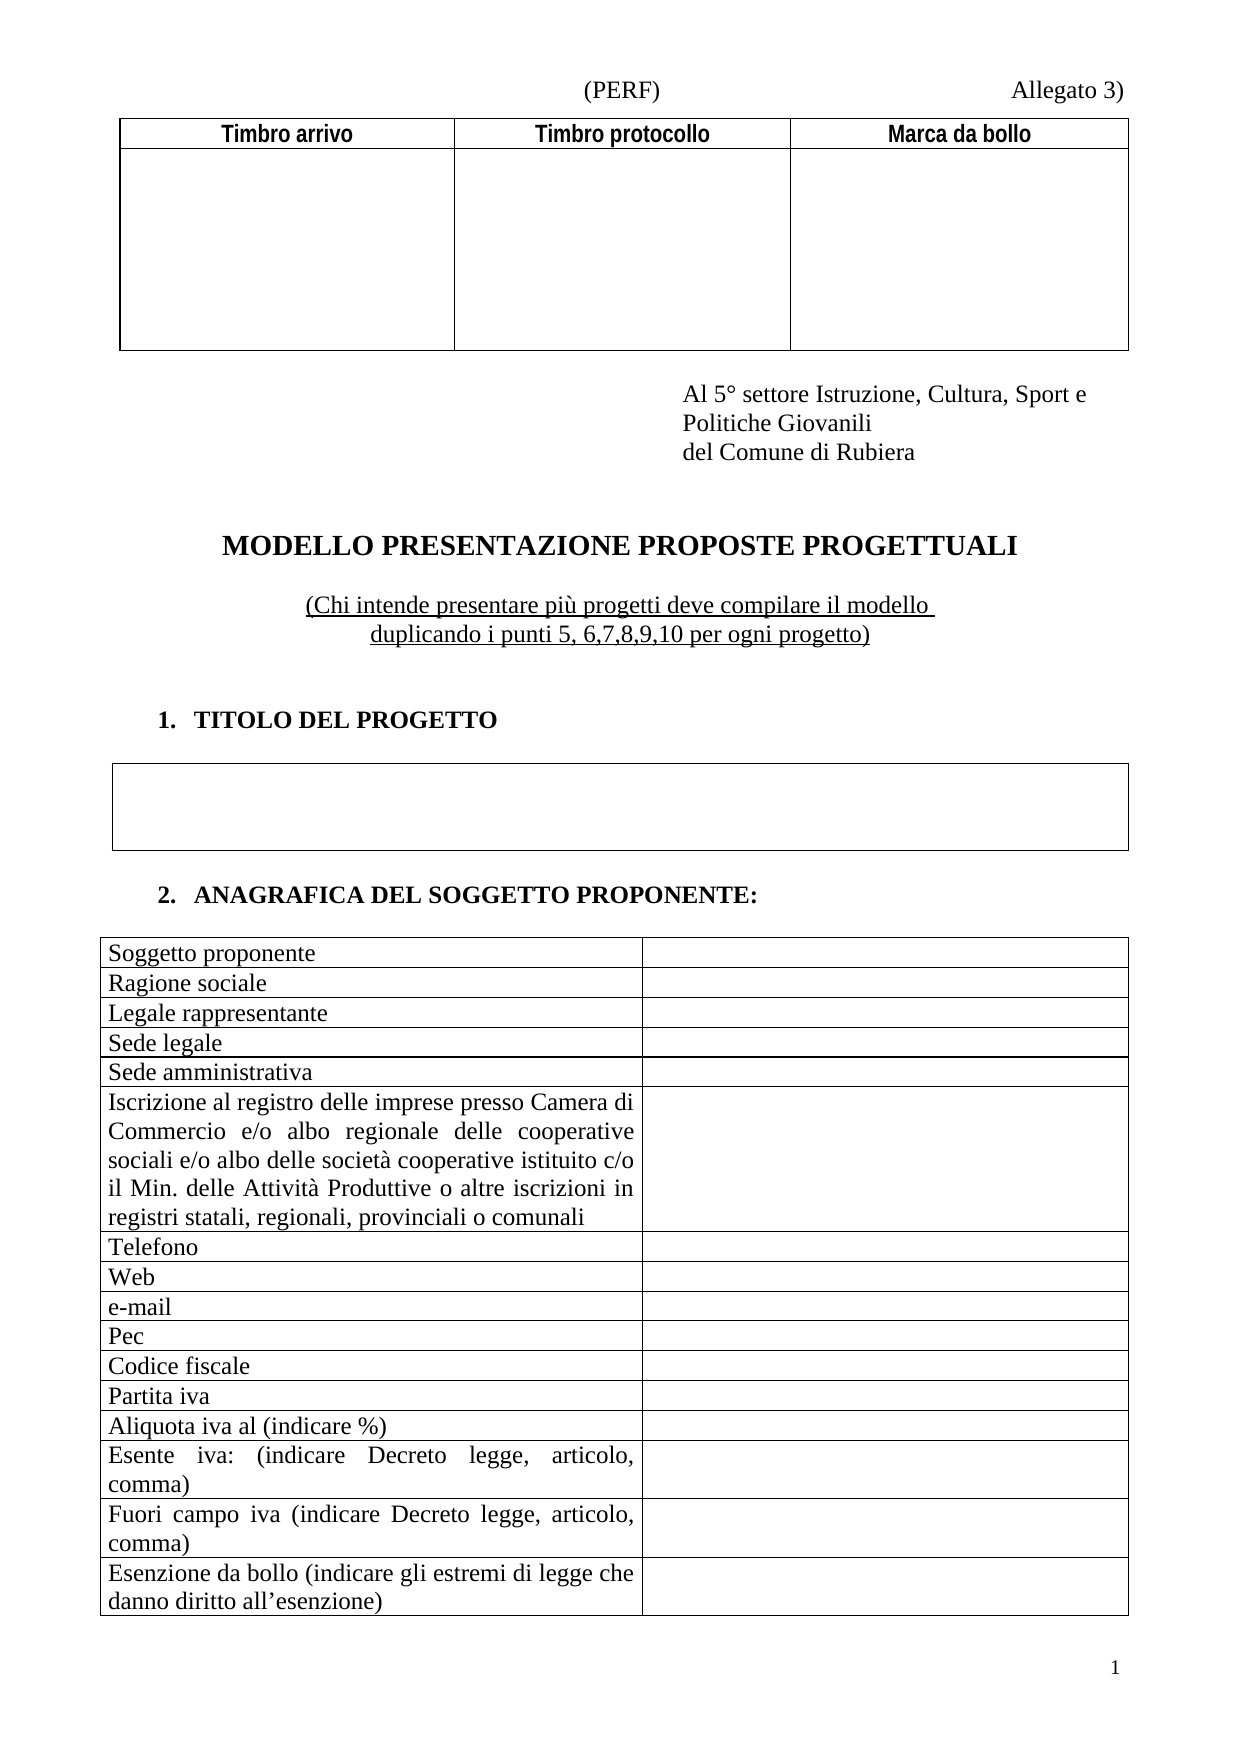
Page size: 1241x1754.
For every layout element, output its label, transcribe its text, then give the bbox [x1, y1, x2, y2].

table_cell Sede amministrativa [101, 1058, 642, 1086]
table_cell [643, 1087, 1128, 1231]
text del Comune di Rubiera [682, 437, 1120, 466]
text duplicando i punti 5, 6,7,8,9,10 per ogni progetto) [120, 619, 1120, 648]
table_cell [643, 998, 1128, 1027]
table_cell [121, 149, 454, 349]
table_cell [643, 1499, 1128, 1557]
text Al 5° settore Istruzione, Cultura, Sport e Politiche Giovanili [682, 379, 1120, 437]
table_cell [643, 1058, 1128, 1086]
list ANAGRAFICA DEL SOGGETTO PROPONENTE: [157, 880, 1120, 908]
table_cell Pec [101, 1321, 642, 1350]
table_header Timbro arrivo [121, 119, 454, 148]
table_cell [643, 1262, 1128, 1291]
table_cell [643, 1441, 1128, 1498]
table_cell [643, 1381, 1128, 1410]
table_cell Iscrizione al registro delle imprese presso Camera di Commercio e/o albo regionale delle cooperative sociali e/o albo delle società cooperative istituito c/o il Min. delle Attività Produttive o altre iscrizioni in registri statali, regionali, provinciali o comunali [101, 1087, 642, 1231]
table_header Timbro protocollo [455, 119, 790, 148]
table_cell Ragione sociale [101, 968, 642, 997]
table_cell [643, 1028, 1128, 1056]
table_header [113, 764, 1128, 850]
table_cell Fuori campo iva (indicare Decreto legge, articolo, comma) [101, 1499, 642, 1557]
table_cell Legale rappresentante [101, 998, 642, 1027]
table_header Marca da bollo [791, 119, 1128, 148]
table_cell e-mail [101, 1292, 642, 1320]
text (Chi intende presentare più progetti deve compilare il modello [120, 590, 1120, 619]
table_cell [643, 1411, 1128, 1439]
table_cell Partita iva [101, 1381, 642, 1410]
table_cell Sede legale [101, 1028, 642, 1056]
table_header [643, 938, 1128, 967]
table_cell Web [101, 1262, 642, 1291]
table_cell [791, 149, 1128, 349]
table_cell Esenzione da bollo (indicare gli estremi di legge che danno diritto all’esenzione) [101, 1558, 642, 1615]
list TITOLO DEL PROGETTO [157, 705, 1120, 734]
table_cell [643, 1232, 1128, 1261]
table_cell [643, 1321, 1128, 1350]
table_cell Esente iva: (indicare Decreto legge, articolo, comma) [101, 1441, 642, 1498]
table_cell [643, 1292, 1128, 1320]
subtitle MODELLO PRESENTAZIONE PROPOSTE PROGETTUALI [120, 528, 1120, 561]
table_cell Telefono [101, 1232, 642, 1261]
table_cell [643, 1351, 1128, 1380]
table_cell [643, 968, 1128, 997]
table_cell Aliquota iva al (indicare %) [101, 1411, 642, 1439]
table_cell [455, 149, 790, 349]
table_cell [643, 1558, 1128, 1615]
table_header Soggetto proponente [101, 938, 642, 967]
table_cell Codice fiscale [101, 1351, 642, 1380]
